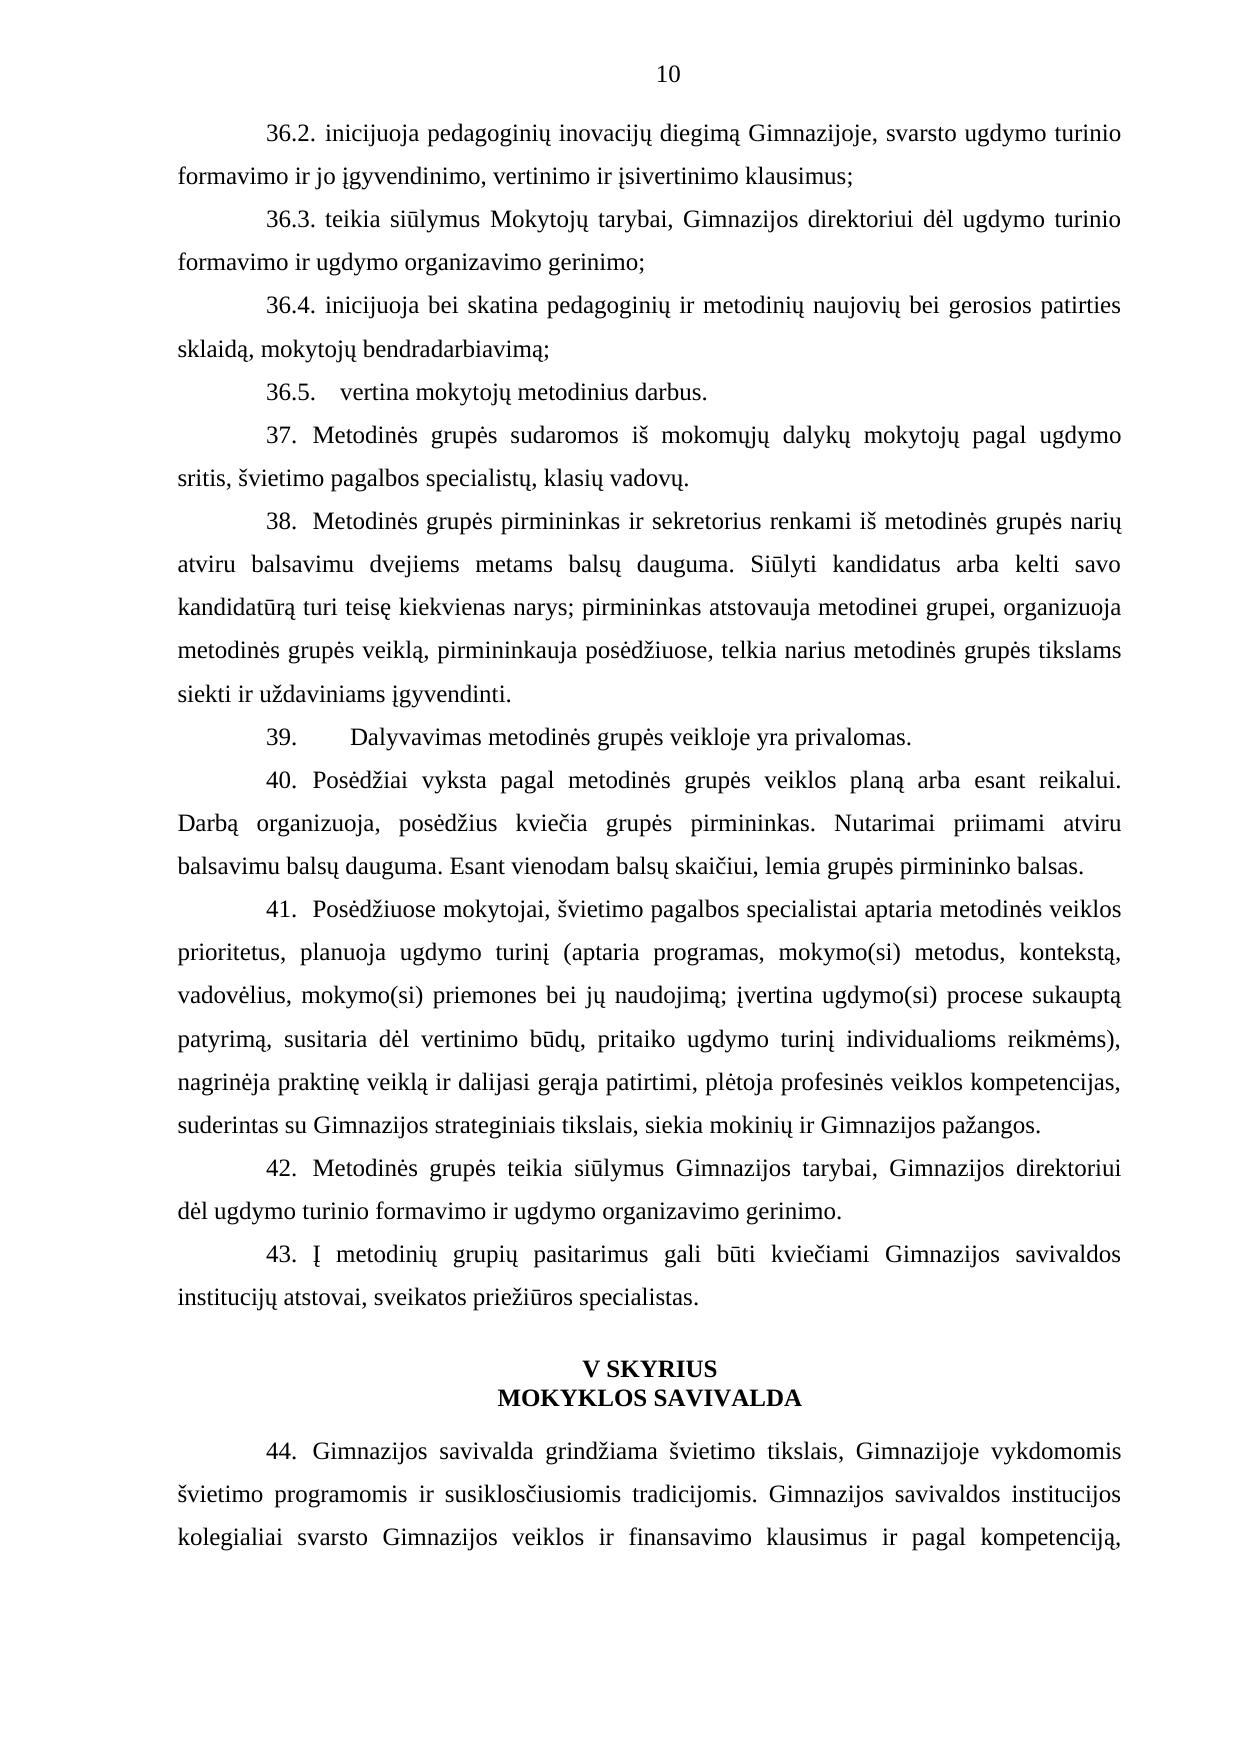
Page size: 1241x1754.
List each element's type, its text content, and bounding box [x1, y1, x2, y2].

text 36.5. vertina mokytojų metodinius darbus. [177, 377, 1122, 406]
text V SKYRIUS [177, 1354, 1122, 1383]
text 39. Dalyvavimas metodinės grupės veikloje yra privalomas. [215, 722, 1122, 751]
text MOKYKLOS SAVIVALDA [177, 1383, 1122, 1412]
text 40. Posėdžiai vyksta pagal metodinės grupės veiklos planą arba esant reikalui. Darbą organizuoja, posėdžius kviečia grupės pirmininkas. Nutarimai priimami atviru balsavimu balsų dauguma. Esant vienodam balsų skaičiui, lemia grupės pirmininko balsas. [177, 765, 1122, 880]
text 38. Metodinės grupės pirmininkas ir sekretorius renkami iš metodinės grupės narių atviru balsavimu dvejiems metams balsų dauguma. Siūlyti kandidatus arba kelti savo kandidatūrą turi teisę kiekvienas narys; pirmininkas atstovauja metodinei grupei, organizuoja metodinės grupės veiklą, pirmininkauja posėdžiuose, telkia narius metodinės grupės tikslams siekti ir uždaviniams įgyvendinti. [177, 506, 1122, 707]
text 37. Metodinės grupės sudaromos iš mokomųjų dalykų mokytojų pagal ugdymo sritis, švietimo pagalbos specialistų, klasių vadovų. [177, 420, 1122, 492]
text 36.3. teikia siūlymus Mokytojų tarybai, Gimnazijos direktoriui dėl ugdymo turinio formavimo ir ugdymo organizavimo gerinimo; [177, 204, 1122, 276]
text 36.2. inicijuoja pedagoginių inovacijų diegimą Gimnazijoje, svarsto ugdymo turinio formavimo ir jo įgyvendinimo, vertinimo ir įsivertinimo klausimus; [177, 118, 1122, 190]
text 36.4. inicijuoja bei skatina pedagoginių ir metodinių naujovių bei gerosios patirties sklaidą, mokytojų bendradarbiavimą; [177, 291, 1122, 362]
text 43. Į metodinių grupių pasitarimus gali būti kviečiami Gimnazijos savivaldos institucijų atstovai, sveikatos priežiūros specialistas. [177, 1239, 1122, 1311]
text 41. Posėdžiuose mokytojai, švietimo pagalbos specialistai aptaria metodinės veiklos prioritetus, planuoja ugdymo turinį (aptaria programas, mokymo(si) metodus, kontekstą, vadovėlius, mokymo(si) priemones bei jų naudojimą; įvertina ugdymo(si) procese sukauptą patyrimą, susitaria dėl vertinimo būdų, pritaiko ugdymo turinį individualioms reikmėms), nagrinėja praktinę veiklą ir dalijasi gerąja patirtimi, plėtoja profesinės veiklos kompetencijas, suderintas su Gimnazijos strateginiais tikslais, siekia mokinių ir Gimnazijos pažangos. [177, 894, 1122, 1139]
text 44. Gimnazijos savivalda grindžiama švietimo tikslais, Gimnazijoje vykdomomis švietimo programomis ir susiklosčiusiomis tradicijomis. Gimnazijos savivaldos institucijos kolegialiai svarsto Gimnazijos veiklos ir finansavimo klausimus ir pagal kompetenciją, [177, 1436, 1122, 1551]
text 42. Metodinės grupės teikia siūlymus Gimnazijos tarybai, Gimnazijos direktoriui dėl ugdymo turinio formavimo ir ugdymo organizavimo gerinimo. [177, 1153, 1122, 1225]
